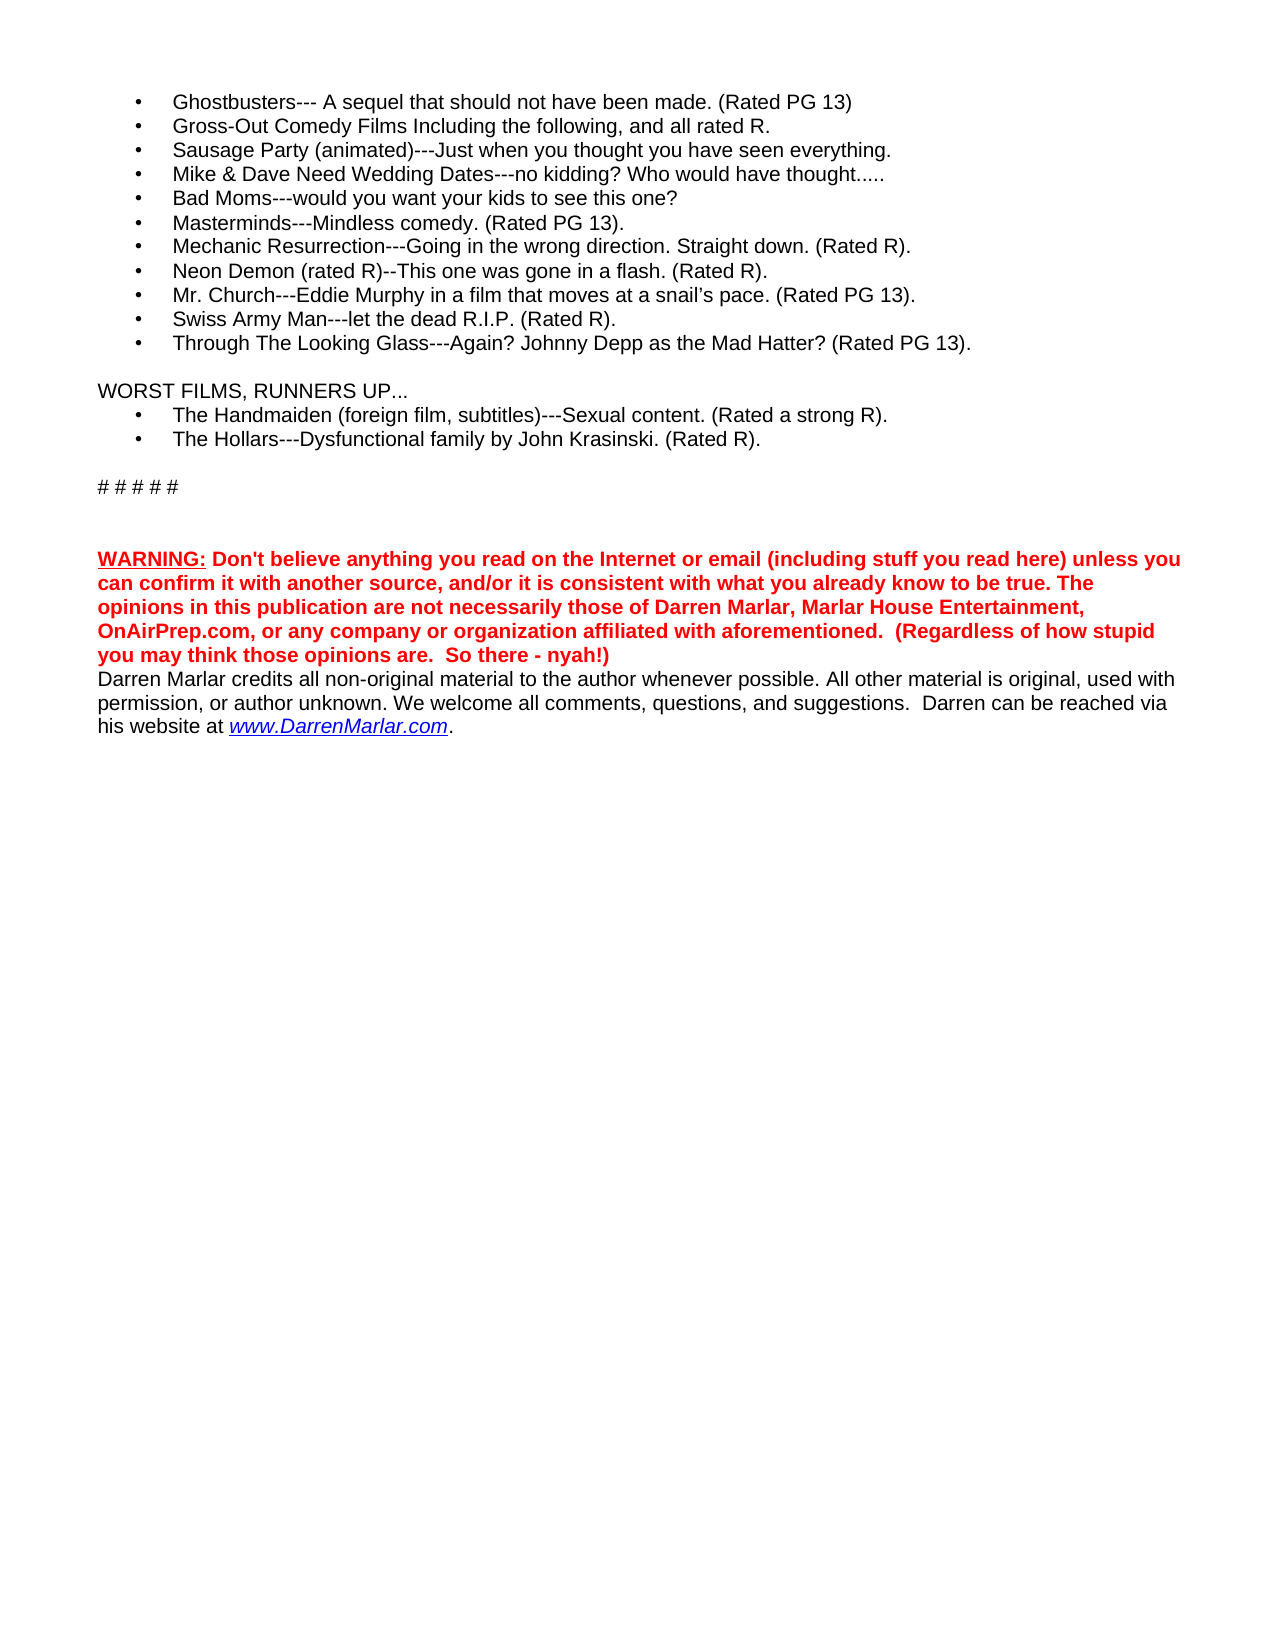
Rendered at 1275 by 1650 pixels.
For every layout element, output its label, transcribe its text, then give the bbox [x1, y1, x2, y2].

list Bad Moms---would you want your kids to see this one? [135, 186, 1185, 210]
list Through The Looking Glass---Again? Johnny Depp as the Mad Hatter? (Rated PG 13). [135, 331, 1185, 355]
list The Handmaiden (foreign film, subtitles)---Sexual content. (Rated a strong R). [135, 403, 1185, 427]
list Gross-Out Comedy Films Including the following, and all rated R. [135, 114, 1185, 138]
list The Hollars---Dysfunctional family by John Krasinski. (Rated R). [135, 427, 1185, 451]
list Masterminds---Mindless comedy. (Rated PG 13). [135, 210, 1185, 234]
list Mike & Dave Need Wedding Dates---no kidding? Who would have thought..... [135, 162, 1185, 186]
list Mr. Church---Eddie Murphy in a film that moves at a snail’s pace. (Rated PG 13). [135, 282, 1185, 307]
text WARNING: Don't believe anything you read on the Internet or email (including stuff you read here) unless you can confirm it with another source, and/or it is consistent with what you already know to be true. The opinions in this publication are not necessarily those of Darren Marlar, Marlar House Entertainment, OnAirPrep.com, or any company or organization affiliated with aforementioned. (Regardless of how stupid you may think those opinions are. So there - nyah!) [97, 547, 1185, 666]
text Darren Marlar credits all non-original material to the author whenever possible. All other material is original, used with permission, or author unknown. We welcome all comments, questions, and suggestions. Darren can be reached via his website at www.DarrenMarlar.com. [97, 666, 1185, 738]
text WORST FILMS, RUNNERS UP... [97, 379, 1185, 403]
list Swiss Army Man---let the dead R.I.P. (Rated R). [135, 307, 1185, 331]
list Sausage Party (animated)---Just when you thought you have seen everything. [135, 138, 1185, 162]
list Mechanic Resurrection---Going in the wrong direction. Straight down. (Rated R). [135, 234, 1185, 258]
text # # # # # [97, 475, 1185, 499]
list Ghostbusters--- A sequel that should not have been made. (Rated PG 13) [135, 90, 1185, 114]
list Neon Demon (rated R)--This one was gone in a flash. (Rated R). [135, 258, 1185, 282]
